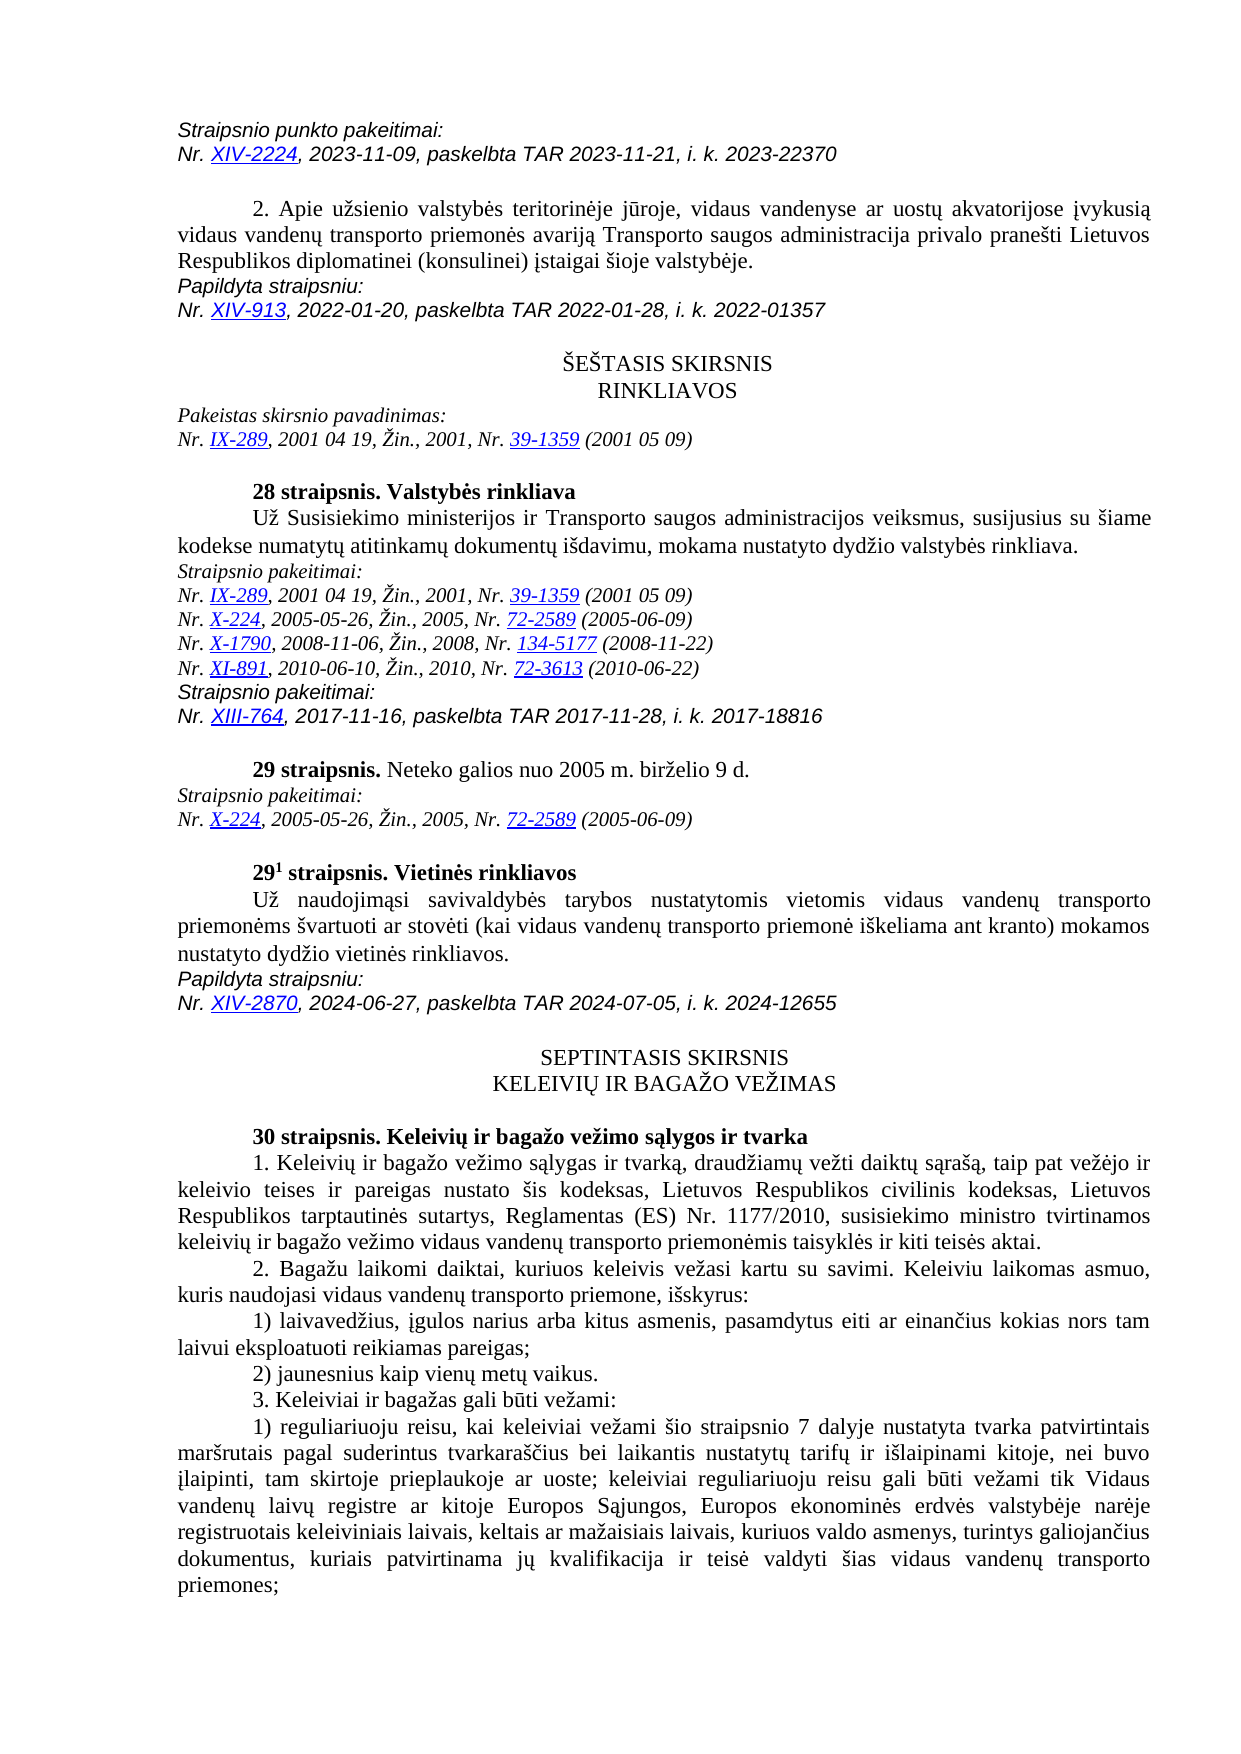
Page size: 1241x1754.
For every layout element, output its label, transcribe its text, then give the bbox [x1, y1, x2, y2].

text Nr. XIII-764, 2017-11-16, paskelbta TAR 2017-11-28, i. k. 2017-18816 [177, 703, 1152, 727]
text Už Susisiekimo ministerijos ir Transporto saugos administracijos veiksmus, susijusius su šiame kodekse numatytų atitinkamų dokumentų išdavimu, mokama nustatyto dydžio valstybės rinkliava. [177, 504, 1152, 559]
text 29 straipsnis. Neteko galios nuo 2005 m. birželio 9 d. [177, 756, 1158, 782]
text 1) laivavedžius, įgulos narius arba kitus asmenis, pasamdytus eiti ar einančius kokias nors tam laivui eksploatuoti reikiamas pareigas; [177, 1307, 1152, 1360]
text RINKLIAVOS [177, 377, 1158, 403]
text Nr. XIV-2870, 2024-06-27, paskelbta TAR 2024-07-05, i. k. 2024-12655 [177, 991, 1152, 1015]
text 3. Keleiviai ir bagažas gali būti vežami: [177, 1386, 1152, 1413]
text 2) jaunesnius kaip vienų metų vaikus. [177, 1360, 1152, 1386]
text Straipsnio pakeitimai: [177, 559, 1152, 583]
text Straipsnio punkto pakeitimai: [177, 118, 1152, 142]
text Straipsnio pakeitimai: [177, 782, 1158, 807]
text Nr. XIV-2224, 2023-11-09, paskelbta TAR 2023-11-21, i. k. 2023-22370 [177, 142, 1152, 166]
text Papildyta straipsniu: [177, 967, 1152, 991]
text 1) reguliariuoju reisu, kai keleiviai vežami šio straipsnio 7 dalyje nustatyta tvarka patvirtintais maršrutais pagal suderintus tvarkaraščius bei laikantis nustatytų tarifų ir išlaipinami kitoje, nei buvo įlaipinti, tam skirtoje prieplaukoje ar uoste; keleiviai reguliariuoju reisu gali būti vežami tik Vidaus vandenų laivų registre ar kitoje Europos Sąjungos, Europos ekonominės erdvės valstybėje narėje registruotais keleiviniais laivais, keltais ar mažaisiais laivais, kuriuos valdo asmenys, turintys galiojančius dokumentus, kuriais patvirtinama jų kvalifikacija ir teisė valdyti šias vidaus vandenų transporto priemones; [177, 1413, 1152, 1597]
text Pakeistas skirsnio pavadinimas: [177, 403, 1158, 427]
text Straipsnio pakeitimai: [177, 679, 1152, 703]
text Papildyta straipsniu: [177, 274, 1152, 298]
text 2. Apie užsienio valstybės teritorinėje jūroje, vidaus vandenyse ar uostų akvatorijose įvykusią vidaus vandenų transporto priemonės avariją Transporto saugos administracija privalo pranešti Lietuvos Respublikos diplomatinei (konsulinei) įstaigai šioje valstybėje. [177, 195, 1152, 274]
text Nr. X-224, 2005-05-26, Žin., 2005, Nr. 72-2589 (2005-06-09) [177, 807, 1158, 831]
text Nr. XIV-913, 2022-01-20, paskelbta TAR 2022-01-28, i. k. 2022-01357 [177, 298, 1152, 322]
text Nr. XI-891, 2010-06-10, Žin., 2010, Nr. 72-3613 (2010-06-22) [177, 655, 1152, 679]
text 1. Keleivių ir bagažo vežimo sąlygas ir tvarką, draudžiamų vežti daiktų sąrašą, taip pat vežėjo ir keleivio teises ir pareigas nustato šis kodeksas, Lietuvos Respublikos civilinis kodeksas, Lietuvos Respublikos tarptautinės sutartys, Reglamentas (ES) Nr. 1177/2010, susisiekimo ministro tvirtinamos keleivių ir bagažo vežimo vidaus vandenų transporto priemonėmis taisyklės ir kiti teisės aktai. [177, 1149, 1152, 1255]
text 30 straipsnis. Keleivių ir bagažo vežimo sąlygos ir tvarka [177, 1123, 1152, 1149]
text Nr. IX-289, 2001 04 19, Žin., 2001, Nr. 39-1359 (2001 05 09) [177, 427, 1158, 451]
text 291 straipsnis. Vietinės rinkliavos [177, 859, 1152, 886]
text SEPTINTASIS SKIRSNIS [177, 1044, 1152, 1070]
text Nr. IX-289, 2001 04 19, Žin., 2001, Nr. 39-1359 (2001 05 09) [177, 583, 1152, 607]
text Nr. X-1790, 2008-11-06, Žin., 2008, Nr. 134-5177 (2008-11-22) [177, 631, 1152, 655]
text ŠEŠTASIS SKIRSNIS [177, 351, 1158, 377]
text 28 straipsnis. Valstybės rinkliava [177, 478, 1152, 504]
text KELEIVIŲ IR BAGAŽO VEŽIMAS [177, 1070, 1152, 1097]
text Nr. X-224, 2005-05-26, Žin., 2005, Nr. 72-2589 (2005-06-09) [177, 607, 1152, 631]
text Už naudojimąsi savivaldybės tarybos nustatytomis vietomis vidaus vandenų transporto priemonėms švartuoti ar stovėti (kai vidaus vandenų transporto priemonė iškeliama ant kranto) mokamos nustatyto dydžio vietinės rinkliavos. [177, 886, 1152, 967]
text 2. Bagažu laikomi daiktai, kuriuos keleivis vežasi kartu su savimi. Keleiviu laikomas asmuo, kuris naudojasi vidaus vandenų transporto priemone, išskyrus: [177, 1255, 1152, 1307]
